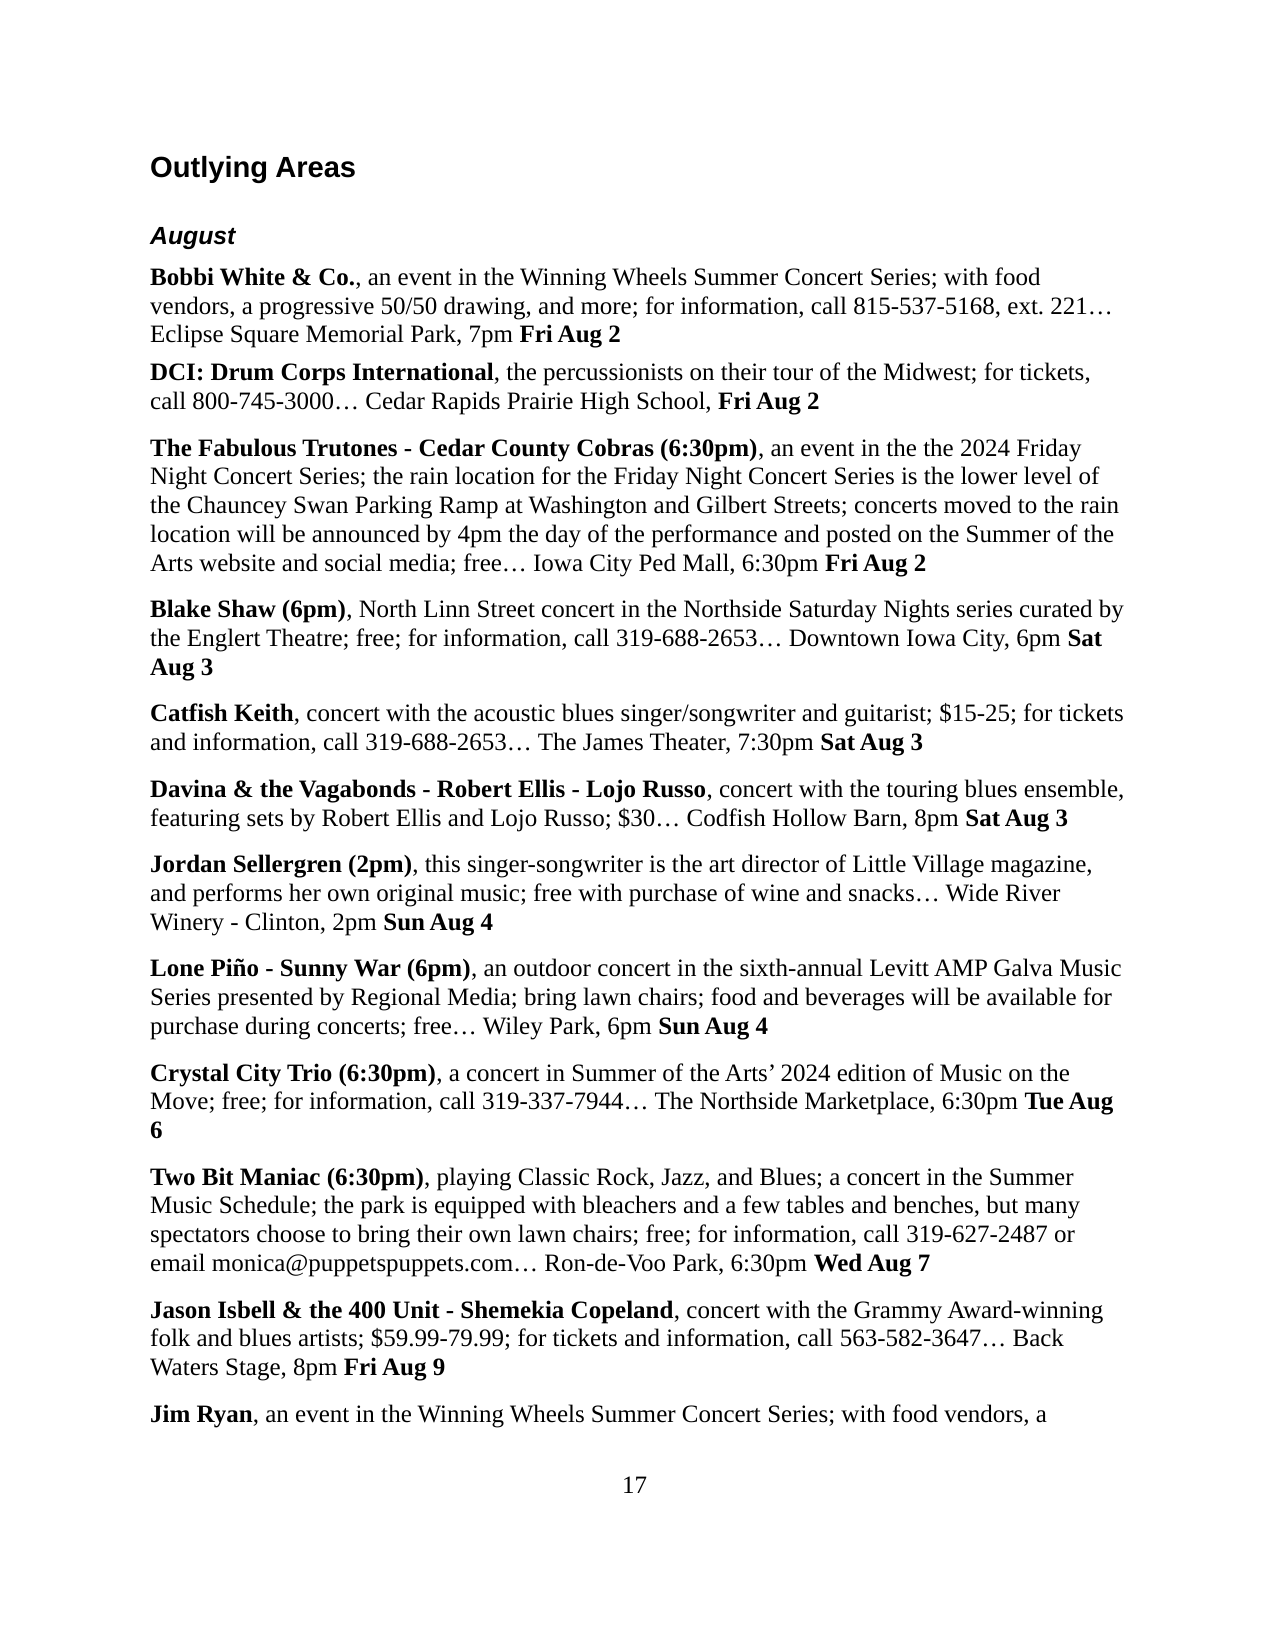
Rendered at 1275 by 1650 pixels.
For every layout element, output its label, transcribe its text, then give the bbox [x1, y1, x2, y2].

text Blake Shaw (6pm), North Linn Street concert in the Northside Saturday Nights series curated by the Englert Theatre; free; for information, call 319-688-2653… Downtown Iowa City, 6pm Sat Aug 3 [150, 594, 1125, 681]
subtitle Outlying Areas [150, 150, 1125, 183]
text The Fabulous Trutones - Cedar County Cobras (6:30pm), an event in the the 2024 Friday Night Concert Series; the rain location for the Friday Night Concert Series is the lower level of the Chauncey Swan Parking Ramp at Washington and Gilbert Streets; concerts moved to the rain location will be announced by 4pm the day of the performance and posted on the Summer of the Arts website and social media; free… Iowa City Ped Mall, 6:30pm Fri Aug 2 [150, 433, 1125, 576]
text Bobbi White & Co., an event in the Winning Wheels Summer Concert Series; with food vendors, a progressive 50/50 drawing, and more; for information, call 815-537-5168, ext. 221… Eclipse Square Memorial Park, 7pm Fri Aug 2 [150, 262, 1125, 348]
text Two Bit Maniac (6:30pm), playing Classic Rock, Jazz, and Blues; a concert in the Summer Music Schedule; the park is equipped with bleachers and a few tables and benches, but many spectators choose to bring their own lawn chairs; free; for information, call 319-627-2487 or email monica@puppetspuppets.com… Ron-de-Voo Park, 6:30pm Wed Aug 7 [150, 1162, 1125, 1277]
text Lone Piño - Sunny War (6pm), an outdoor concert in the sixth-annual Levitt AMP Galva Music Series presented by Regional Media; bring lawn chairs; food and beverages will be available for purchase during concerts; free… Wiley Park, 6pm Sun Aug 4 [150, 953, 1125, 1040]
text Crystal City Trio (6:30pm), a concert in Summer of the Arts’ 2024 edition of Music on the Move; free; for information, call 319-337-7944… The Northside Marketplace, 6:30pm Tue Aug 6 [150, 1058, 1125, 1144]
text Catfish Keith, concert with the acoustic blues singer/songwriter and guitarist; $15-25; for tickets and information, call 319-688-2653… The James Theater, 7:30pm Sat Aug 3 [150, 698, 1125, 756]
text DCI: Drum Corps International, the percussionists on their tour of the Midwest; for tickets, call 800-745-3000… Cedar Rapids Prairie High School, Fri Aug 2 [150, 357, 1125, 415]
subtitle August [150, 221, 1125, 249]
text Jason Isbell & the 400 Unit - Shemekia Copeland, concert with the Grammy Award-winning folk and blues artists; $59.99-79.99; for tickets and information, call 563-582-3647… Back Waters Stage, 8pm Fri Aug 9 [150, 1295, 1125, 1381]
text Jim Ryan, an event in the Winning Wheels Summer Concert Series; with food vendors, a [150, 1399, 1125, 1428]
text Jordan Sellergren (2pm), this singer-songwriter is the art director of Little Village magazine, and performs her own original music; free with purchase of wine and snacks… Wide River Winery - Clinton, 2pm Sun Aug 4 [150, 849, 1125, 936]
text Davina & the Vagabonds - Robert Ellis - Lojo Russo, concert with the touring blues ensemble, featuring sets by Robert Ellis and Lojo Russo; $30… Codfish Hollow Barn, 8pm Sat Aug 3 [150, 774, 1125, 831]
